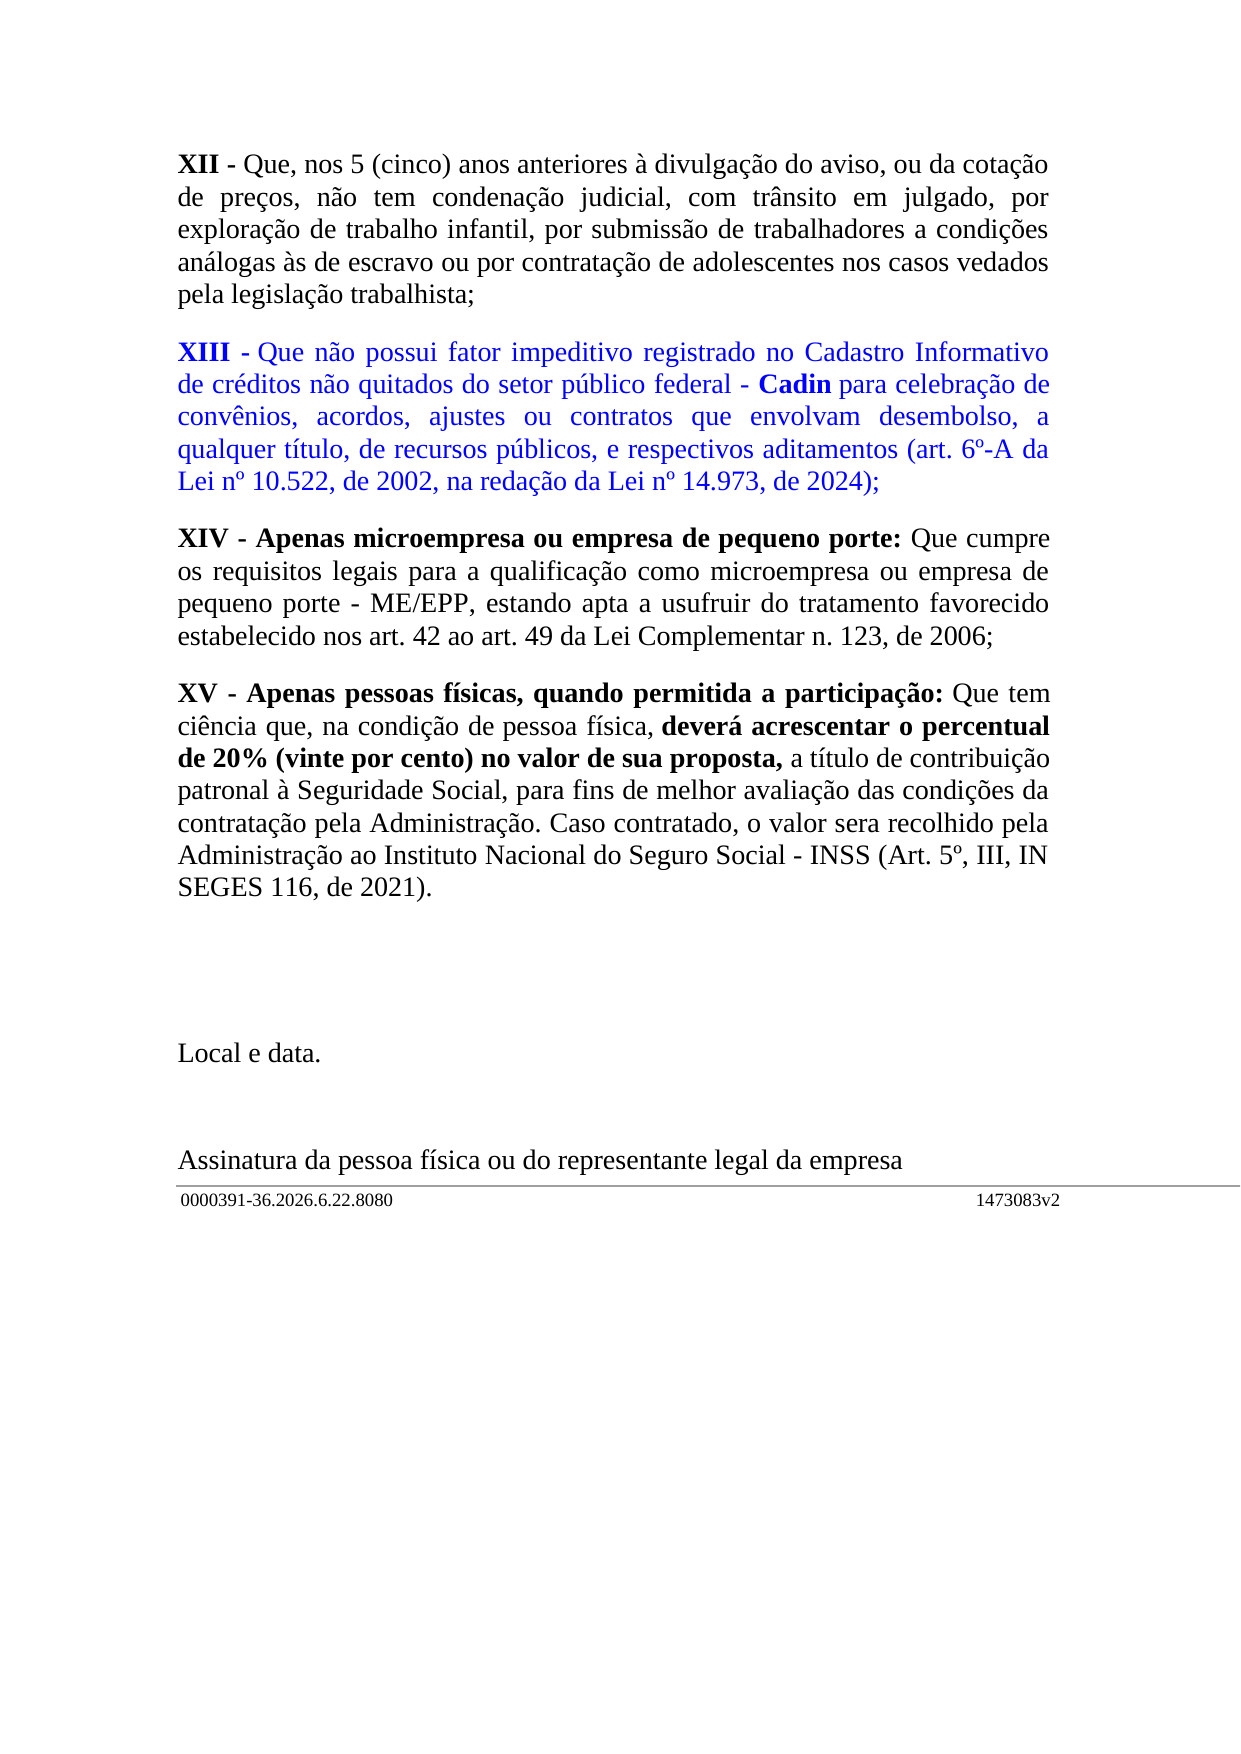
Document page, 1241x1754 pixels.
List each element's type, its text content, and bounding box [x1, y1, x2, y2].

text XIII - Que não possui fator impeditivo registrado no Cadastro Informativo de créditos não quitados do setor público federal - Cadin para celebração de convênios, acordos, ajustes ou contratos que envolvam desembolso, a qualquer título, de recursos públicos, e respectivos aditamentos (art. 6º-A da Lei nº 10.522, de 2002, na redação da Lei nº 14.973, de 2024); [177, 334, 1051, 497]
text Local e data. [177, 1036, 1063, 1069]
text XIV - Apenas microempresa ou empresa de pequeno porte: Que cumpre os requisitos legais para a qualificação como microempresa ou empresa de pequeno porte - ME/EPP, estando apta a usufruir do tratamento favorecido estabelecido nos art. 42 ao art. 49 da Lei Complementar n. 123, de 2006; [177, 522, 1051, 651]
text XII - Que, nos 5 (cinco) anos anteriores à divulgação do aviso, ou da cotação de preços, não tem condenação judicial, com trânsito em julgado, por exploração de trabalho infantil, por submissão de trabalhadores a condições análogas às de escravo ou por contratação de adolescentes nos casos vedados pela legislação trabalhista; [177, 148, 1051, 309]
text Assinatura da pessoa física ou do representante legal da empresa [177, 1143, 1063, 1175]
table_header 1473083v2 [620, 1187, 1063, 1214]
table_header 0000391-36.2026.6.22.8080 [177, 1187, 620, 1214]
text XV - Apenas pessoas físicas, quando permitida a participação: Que tem ciência que, na condição de pessoa física, deverá acrescentar o percentual de 20% (vinte por cento) no valor de sua proposta, a título de contribuição patronal à Seguridade Social, para fins de melhor avaliação das condições da contratação pela Administração. Caso contratado, o valor sera recolhido pela Administração ao Instituto Nacional do Seguro Social - INSS (Art. 5º, III, IN SEGES 116, de 2021). [177, 676, 1051, 903]
